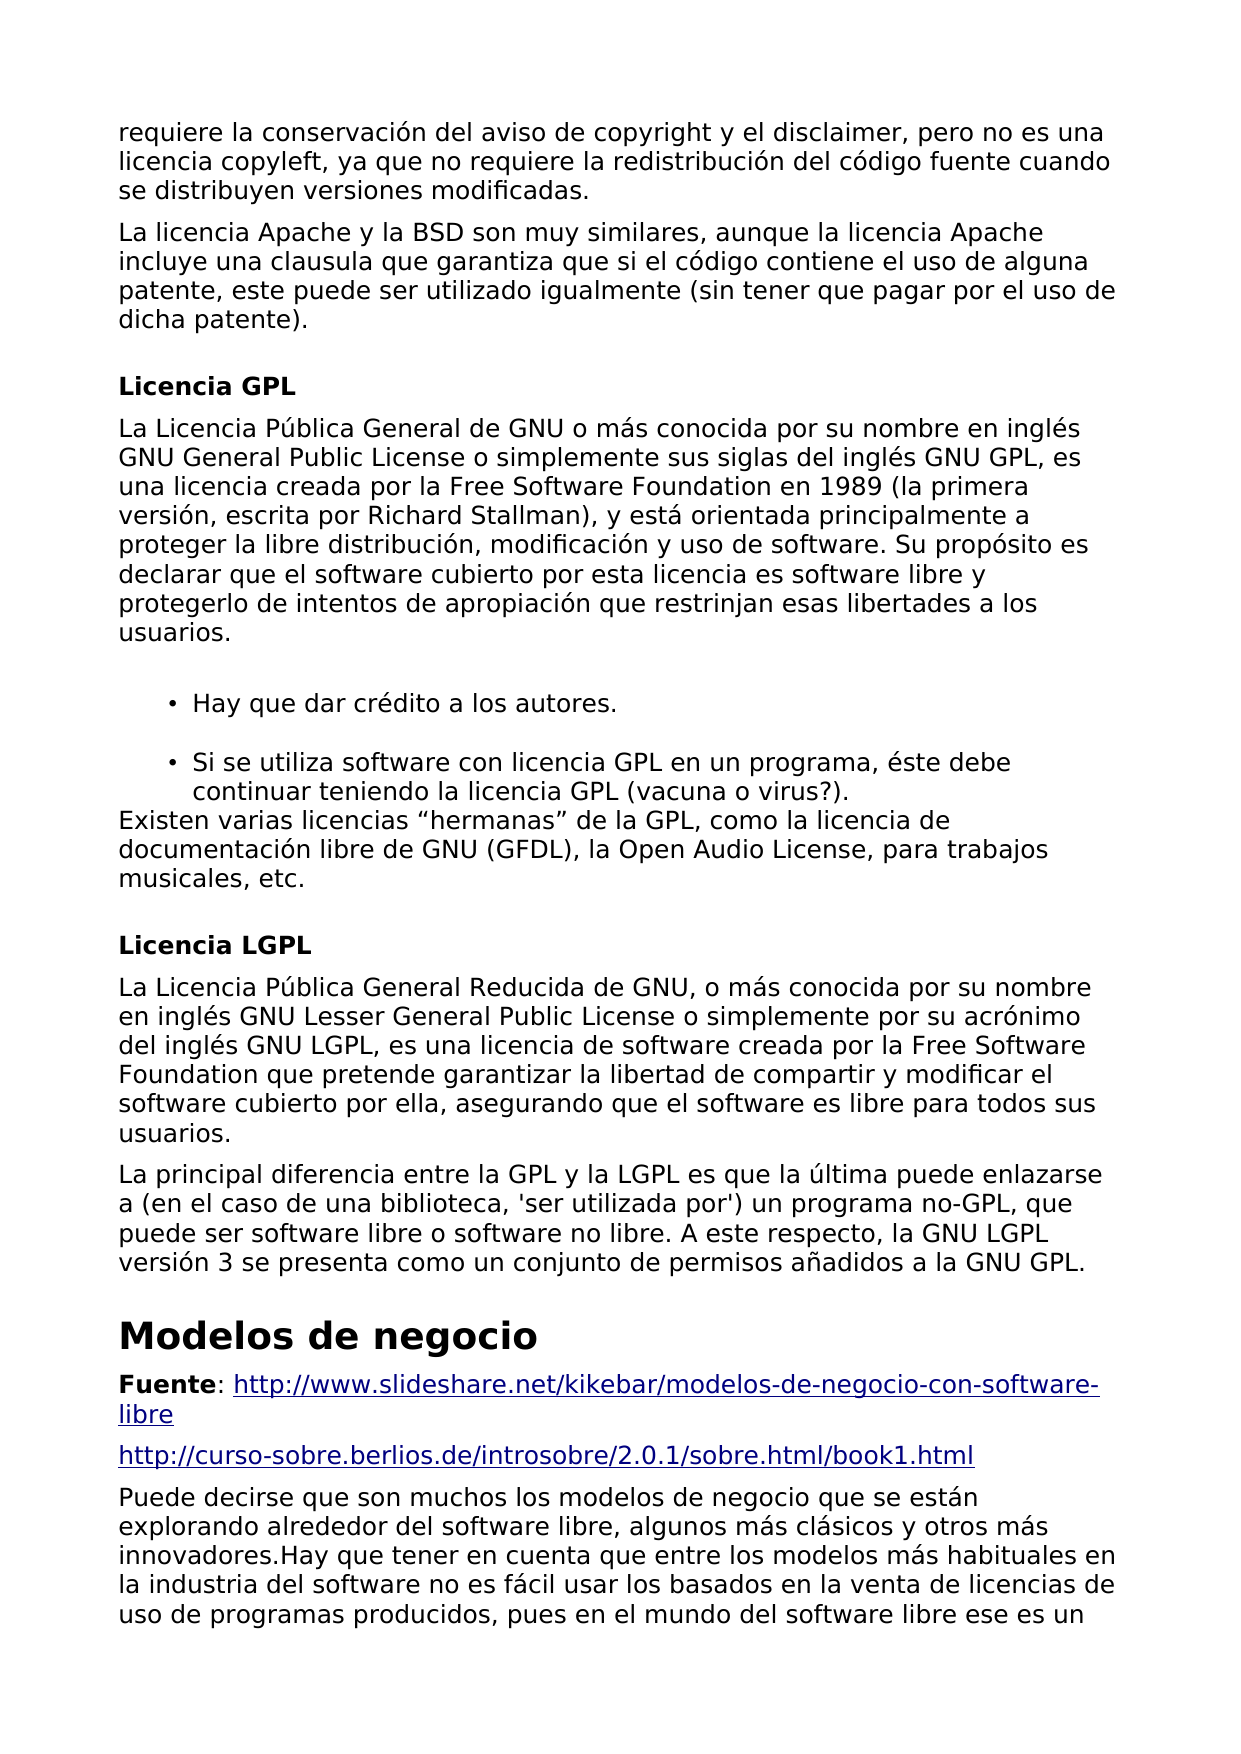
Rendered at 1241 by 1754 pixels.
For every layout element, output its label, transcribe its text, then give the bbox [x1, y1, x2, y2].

list Hay que dar crédito a los autores. [177, 689, 1122, 718]
subtitle Modelos de negocio [118, 1314, 1122, 1358]
subtitle Licencia LGPL [118, 931, 1122, 960]
text Puede decirse que son muchos los modelos de negocio que se están explorando alrededor del software libre, algunos más clásicos y otros más innovadores.Hay que tener en cuenta que entre los modelos más habituales en la industria del software no es fácil usar los basados en la venta de licencias de uso de programas producidos, pues en el mundo del software libre ese es un [118, 1483, 1122, 1629]
text requiere la conservación del aviso de copyright y el disclaimer, pero no es una licencia copyleft, ya que no requiere la redistribución del código fuente cuando se distribuyen versiones modificadas. [118, 118, 1122, 206]
subtitle Licencia GPL [118, 372, 1122, 401]
text La Licencia Pública General de GNU o más conocida por su nombre en inglés GNU General Public License o simplemente sus siglas del inglés GNU GPL, es una licencia creada por la Free Software Foundation en 1989 (la primera versión, escrita por Richard Stallman), y está orientada principalmente a proteger la libre distribución, modificación y uso de software. Su propósito es declarar que el software cubierto por esta licencia es software libre y protegerlo de intentos de apropiación que restrinjan esas libertades a los usuarios. [118, 414, 1122, 647]
text Fuente: http://www.slideshare.net/kikebar/modelos-de-negocio-con-software-libre [118, 1371, 1122, 1429]
text http://curso-sobre.berlios.de/introsobre/2.0.1/sobre.html/book1.html [118, 1442, 1122, 1471]
text La licencia Apache y la BSD son muy similares, aunque la licencia Apache incluye una clausula que garantiza que si el código contiene el uso de alguna patente, este puede ser utilizado igualmente (sin tener que pagar por el uso de dicha patente). [118, 218, 1122, 335]
text La principal diferencia entre la GPL y la LGPL es que la última puede enlazarse a (en el caso de una biblioteca, 'ser utilizada por') un programa no-GPL, que puede ser software libre o software no libre. A este respecto, la GNU LGPL versión 3 se presenta como un conjunto de permisos añadidos a la GNU GPL. [118, 1160, 1122, 1277]
text Existen varias licencias “hermanas” de la GPL, como la licencia de documentación libre de GNU (GFDL), la Open Audio License, para trabajos musicales, etc. [118, 806, 1122, 894]
text La Licencia Pública General Reducida de GNU, o más conocida por su nombre en inglés GNU Lesser General Public License o simplemente por su acrónimo del inglés GNU LGPL, es una licencia de software creada por la Free Software Foundation que pretende garantizar la libertad de compartir y modificar el software cubierto por ella, asegurando que el software es libre para todos sus usuarios. [118, 973, 1122, 1148]
list Si se utiliza software con licencia GPL en un programa, éste debe continuar teniendo la licencia GPL (vacuna o virus?). [177, 748, 1122, 806]
